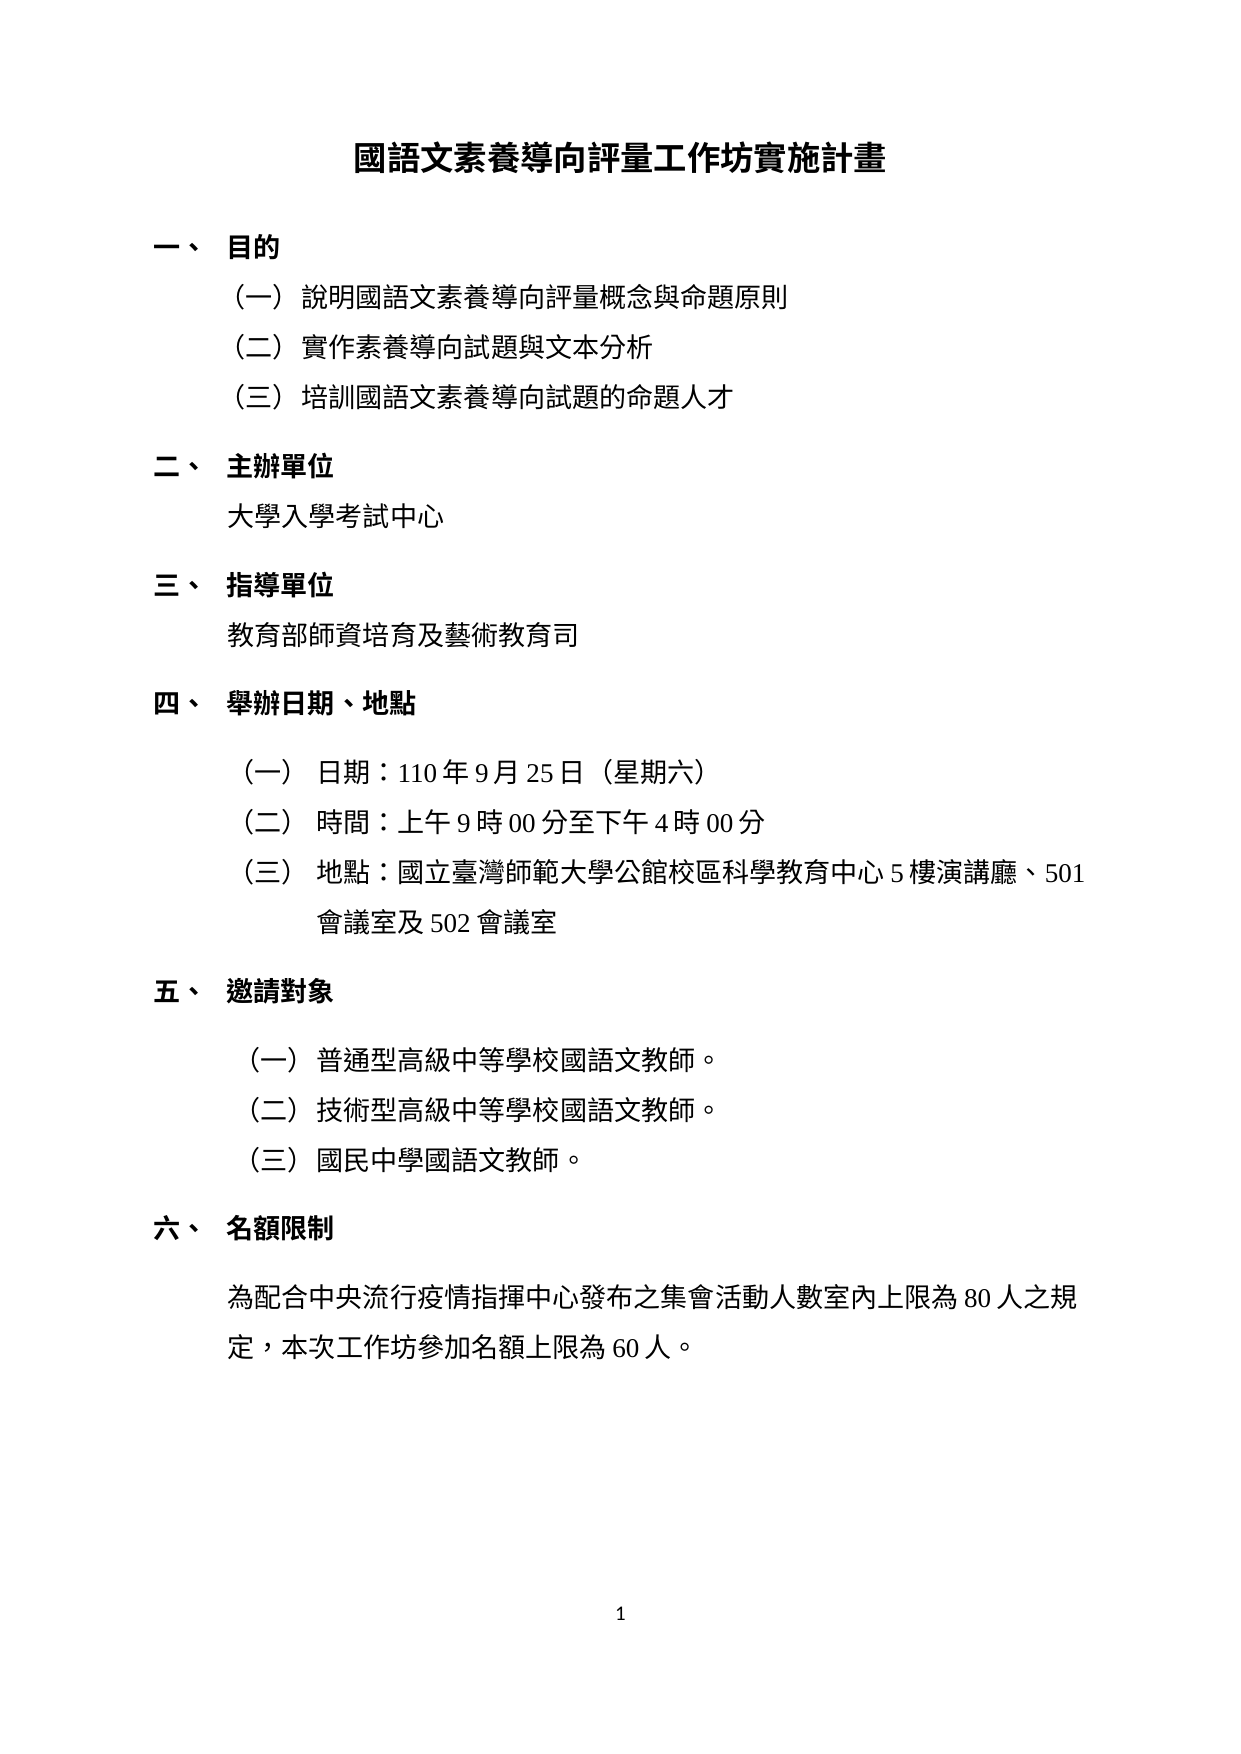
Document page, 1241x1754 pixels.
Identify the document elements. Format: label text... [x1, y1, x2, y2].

list 時間：上午9時00分至下午4時00分 [227, 792, 1087, 842]
text 國語文素養導向評量工作坊實施計畫 [153, 130, 1087, 180]
list 普通型高級中等學校國語文教師。 [233, 1030, 1087, 1080]
text 大學入學考試中心 [213, 486, 1087, 536]
list 名額限制 [153, 1199, 1087, 1249]
list 國民中學國語文教師。 [233, 1130, 1087, 1180]
list 實作素養導向試題與文本分析 [218, 317, 1087, 367]
list 培訓國語文素養導向試題的命題人才 [218, 367, 1087, 417]
list 邀請對象 [153, 961, 1087, 1011]
list 目的 [153, 217, 1087, 267]
list 說明國語文素養導向評量概念與命題原則 [218, 267, 1087, 317]
list 指導單位 [153, 555, 1087, 605]
text 教育部師資培育及藝術教育司 [213, 605, 1087, 655]
list 日期：110年9月25日（星期六） [227, 742, 1087, 792]
list 主辦單位 [153, 436, 1087, 486]
text 為配合中央流行疫情指揮中心發布之集會活動人數室內上限為80人之規定，本次工作坊參加名額上限為60人。 [227, 1267, 1087, 1367]
list 技術型高級中等學校國語文教師。 [233, 1080, 1087, 1130]
list 地點：國立臺灣師範大學公館校區科學教育中心5樓演講廳、501會議室及502會議室 [227, 842, 1087, 942]
list 舉辦日期、地點 [153, 674, 1087, 724]
